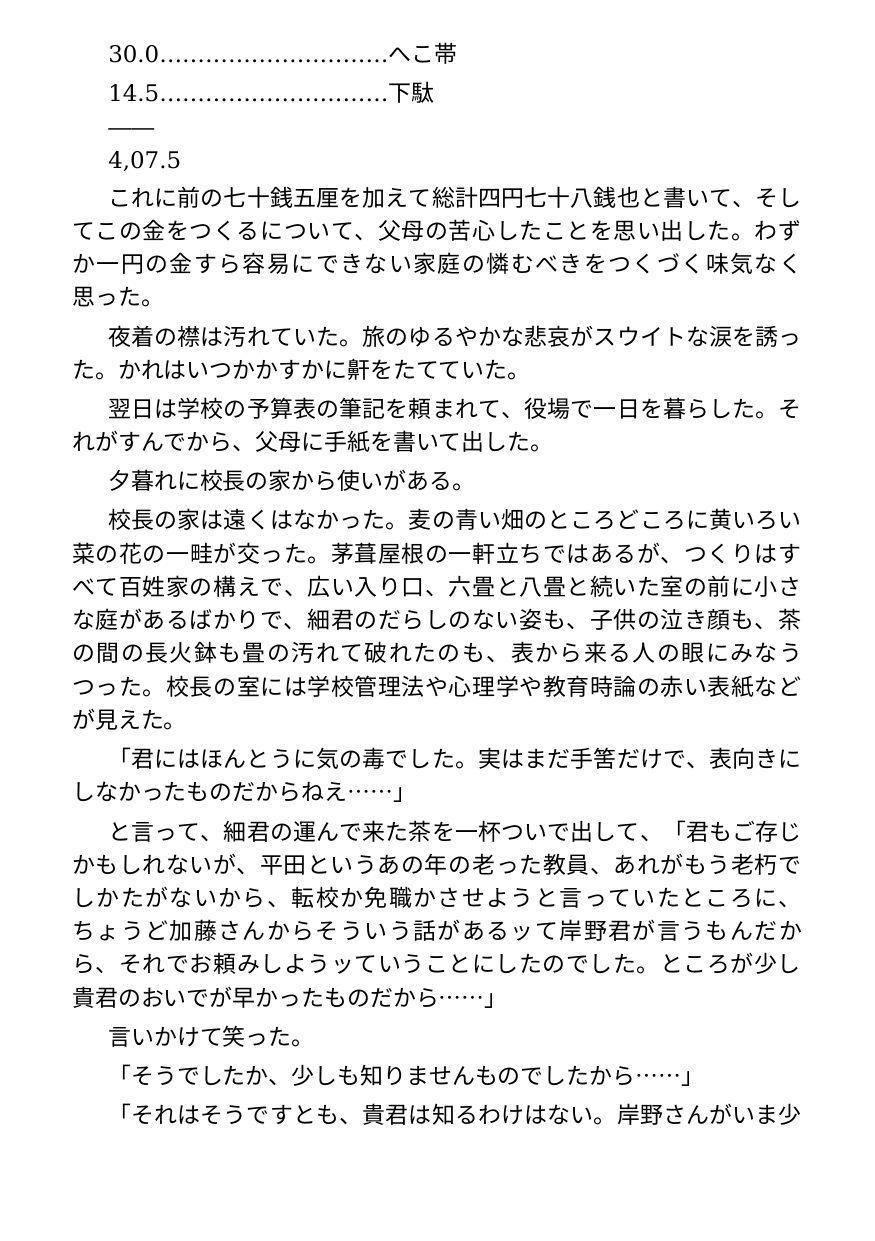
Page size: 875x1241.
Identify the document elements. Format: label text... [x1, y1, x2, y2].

text 夕暮れに校長の家から使いがある。 [72, 463, 802, 496]
text 校長の家は遠くはなかった。麦の青い畑のところどころに黄いろい菜の花の一畦が交った。茅葺屋根の一軒立ちではあるが、つくりはすべて百姓家の構えで、広い入り口、六畳と八畳と続いた室の前に小さな庭があるばかりで、細君のだらしのない姿も、子供の泣き顔も、茶の間の長火鉢も畳の汚れて破れたのも、表から来る人の眼にみなうつった。校長の室には学校管理法や心理学や教育時論の赤い表紙などが見えた。 [72, 502, 802, 735]
text 「君にはほんとうに気の毒でした。実はまだ手筈だけで、表向きにしなかったものだからねえ……」 [72, 741, 802, 807]
text 「それはそうですとも、貴君は知るわけはない。岸野さんがいま少 [72, 1097, 802, 1130]
text 30.0…………………………へこ帯 [72, 36, 802, 69]
text 夜着の襟は汚れていた。旅のゆるやかな悲哀がスウイトな涙を誘った。かれはいつかかすかに鼾をたてていた。 [72, 318, 802, 385]
text これに前の七十銭五厘を加えて総計四円七十八銭也と書いて、そしてこの金をつくるについて、父母の苦心したことを思い出した。わずか一円の金すら容易にできない家庭の憐むべきをつくづく味気なく思った。 [72, 179, 802, 312]
text 「そうでしたか、少しも知りませんものでしたから……」 [72, 1058, 802, 1091]
text 14.5…………………………下駄 [72, 75, 802, 108]
text ―― [72, 114, 802, 141]
text と言って、細君の運んで来た茶を一杯ついで出して、「君もご存じかもしれないが、平田というあの年の老った教員、あれがもう老朽でしかたがないから、転校か免職かさせようと言っていたところに、ちょうど加藤さんからそういう話があるッて岸野君が言うもんだから、それでお頼みしようッていうことにしたのでした。ところが少し貴君のおいでが早かったものだから……」 [72, 813, 802, 1013]
text 4,07.5 [72, 147, 802, 174]
text 翌日は学校の予算表の筆記を頼まれて、役場で一日を暮らした。それがすんでから、父母に手紙を書いて出した。 [72, 391, 802, 457]
text 言いかけて笑った。 [72, 1019, 802, 1052]
